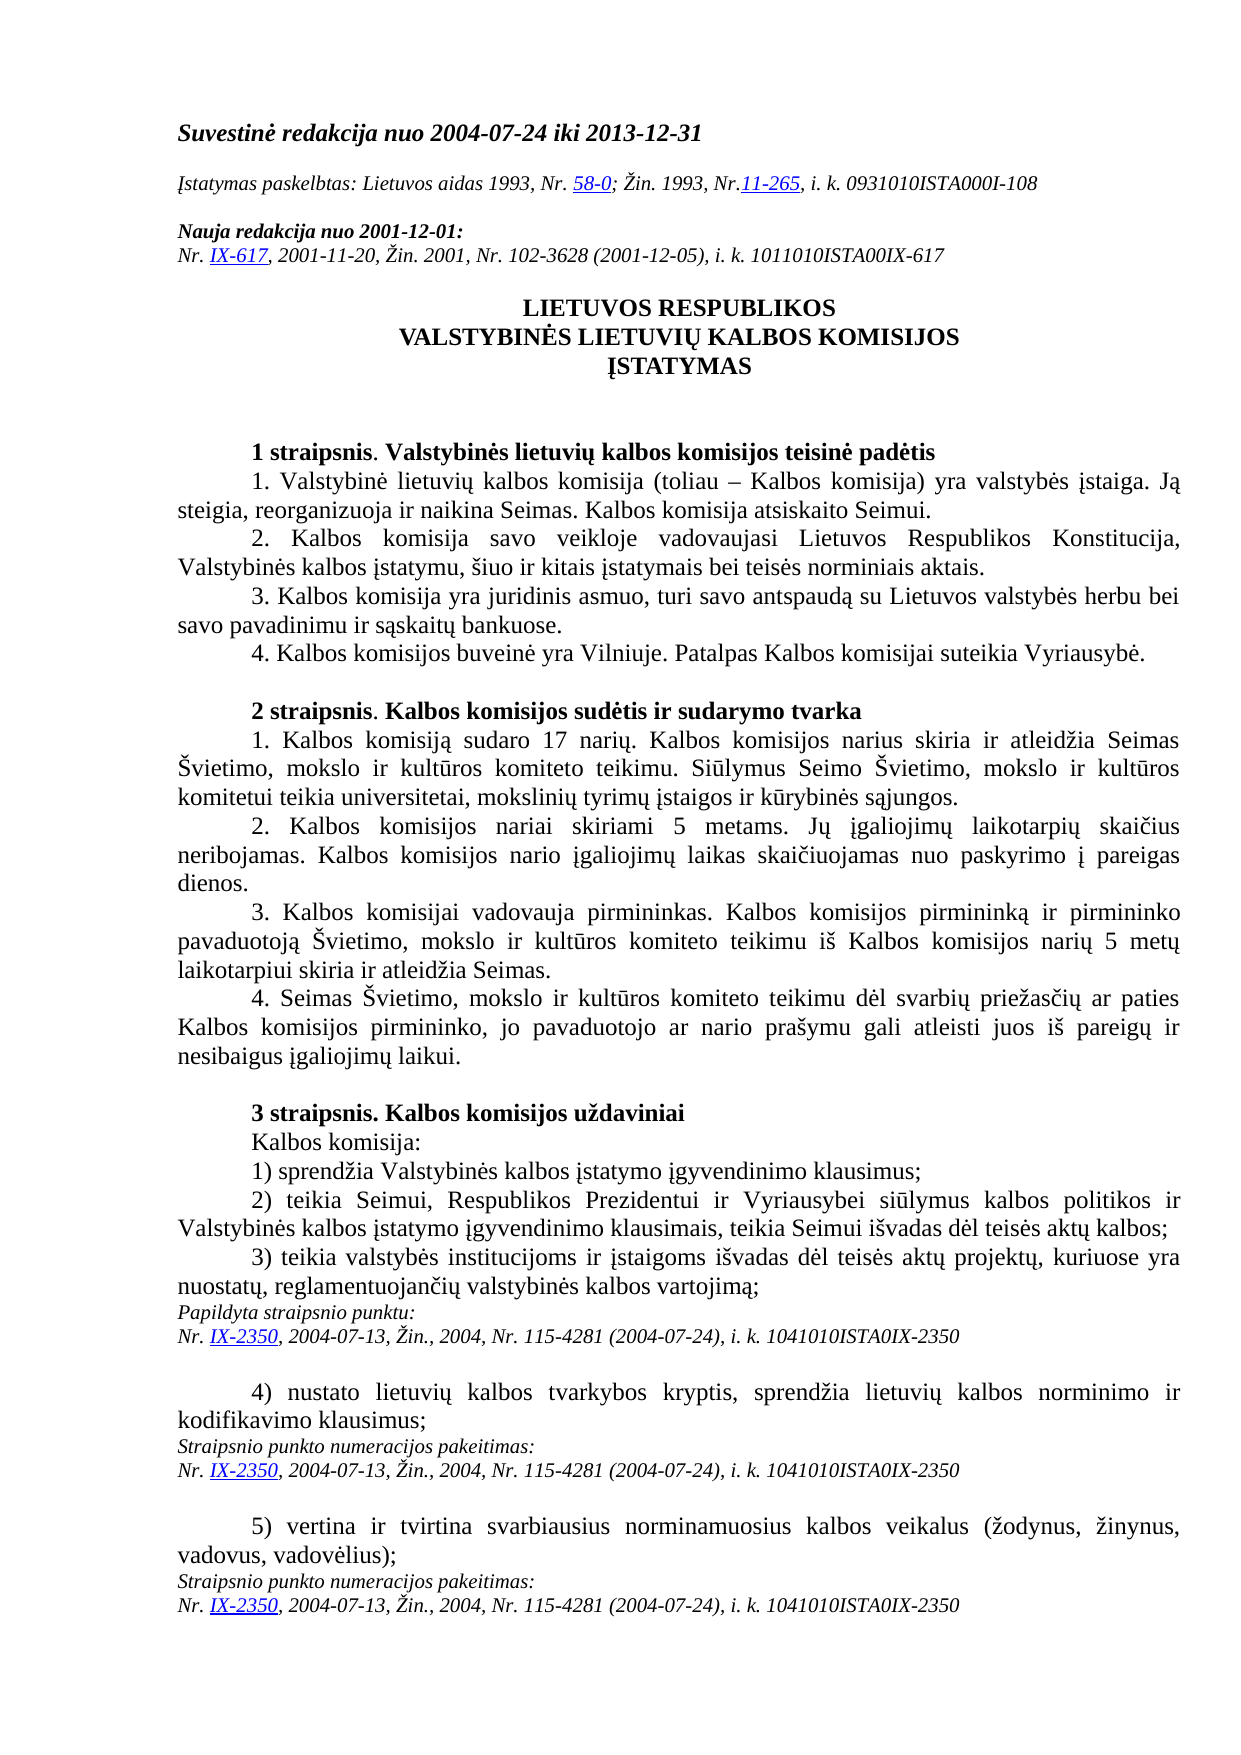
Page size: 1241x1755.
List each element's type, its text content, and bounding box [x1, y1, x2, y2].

text LIETUVOS RESPUBLIKOS VALSTYBINĖS LIETUVIŲ KALBOS KOMISIJOS ĮSTATYMAS [177, 293, 1181, 380]
text 4) nustato lietuvių kalbos tvarkybos kryptis, sprendžia lietuvių kalbos norminimo ir kodifikavimo klausimus; [177, 1377, 1181, 1434]
text 3 straipsnis. Kalbos komisijos uždaviniai [177, 1098, 1181, 1127]
text Straipsnio punkto numeracijos pakeitimas: [177, 1434, 1181, 1458]
text 1. Kalbos komisiją sudaro 17 narių. Kalbos komisijos narius skiria ir atleidžia Seimas Švietimo, mokslo ir kultūros komiteto teikimu. Siūlymus Seimo Švietimo, mokslo ir kultūros komitetui teikia universitetai, mokslinių tyrimų įstaigos ir kūrybinės sąjungos. [177, 725, 1181, 811]
text Nr. IX-2350, 2004-07-13, Žin., 2004, Nr. 115-4281 (2004-07-24), i. k. 1041010ISTA0IX-2350 [177, 1324, 1181, 1348]
text Suvestinė redakcija nuo 2004-07-24 iki 2013-12-31 [177, 118, 1181, 147]
text 3. Kalbos komisija yra juridinis asmuo, turi savo antspaudą su Lietuvos valstybės herbu bei savo pavadinimu ir sąskaitų bankuose. [177, 581, 1181, 638]
text 2. Kalbos komisija savo veikloje vadovaujasi Lietuvos Respublikos Konstitucija, Valstybinės kalbos įstatymu, šiuo ir kitais įstatymais bei teisės norminiais aktais. [177, 523, 1181, 581]
text 3) teikia valstybės institucijoms ir įstaigoms išvadas dėl teisės aktų projektų, kuriuose yra nuostatų, reglamentuojančių valstybinės kalbos vartojimą; [177, 1242, 1181, 1300]
text Nr. IX-2350, 2004-07-13, Žin., 2004, Nr. 115-4281 (2004-07-24), i. k. 1041010ISTA0IX-2350 [177, 1458, 1181, 1482]
text Straipsnio punkto numeracijos pakeitimas: [177, 1568, 1181, 1593]
text Kalbos komisija: [177, 1127, 1181, 1156]
text Nr. IX-617, 2001-11-20, Žin. 2001, Nr. 102-3628 (2001-12-05), i. k. 1011010ISTA00IX-617 [177, 243, 1181, 267]
text Nr. IX-2350, 2004-07-13, Žin., 2004, Nr. 115-4281 (2004-07-24), i. k. 1041010ISTA0IX-2350 [177, 1593, 1181, 1617]
text Įstatymas paskelbtas: Lietuvos aidas 1993, Nr. 58-0; Žin. 1993, Nr.11-265, i. k. 0931010ISTA000I-108 [177, 171, 1181, 195]
text 3. Kalbos komisijai vadovauja pirmininkas. Kalbos komisijos pirmininką ir pirmininko pavaduotoją Švietimo, mokslo ir kultūros komiteto teikimu iš Kalbos komisijos narių 5 metų laikotarpiui skiria ir atleidžia Seimas. [177, 897, 1181, 983]
text 4. Seimas Švietimo, mokslo ir kultūros komiteto teikimu dėl svarbių priežasčių ar paties Kalbos komisijos pirmininko, jo pavaduotojo ar nario prašymu gali atleisti juos iš pareigų ir nesibaigus įgaliojimų laikui. [177, 983, 1181, 1070]
text 1 straipsnis. Valstybinės lietuvių kalbos komisijos teisinė padėtis [177, 437, 1181, 466]
text Papildyta straipsnio punktu: [177, 1300, 1181, 1324]
text 1. Valstybinė lietuvių kalbos komisija (toliau – Kalbos komisija) yra valstybės įstaiga. Ją steigia, reorganizuoja ir naikina Seimas. Kalbos komisija atsiskaito Seimui. [177, 466, 1181, 523]
text 2. Kalbos komisijos nariai skiriami 5 metams. Jų įgaliojimų laikotarpių skaičius neribojamas. Kalbos komisijos nario įgaliojimų laikas skaičiuojamas nuo paskyrimo į pareigas dienos. [177, 811, 1181, 897]
text 4. Kalbos komisijos buveinė yra Vilniuje. Patalpas Kalbos komisijai suteikia Vyriausybė. [177, 638, 1181, 667]
text 1) sprendžia Valstybinės kalbos įstatymo įgyvendinimo klausimus; [177, 1156, 1181, 1185]
text Nauja redakcija nuo 2001-12-01: [177, 219, 1181, 243]
text 2) teikia Seimui, Respublikos Prezidentui ir Vyriausybei siūlymus kalbos politikos ir Valstybinės kalbos įstatymo įgyvendinimo klausimais, teikia Seimui išvadas dėl teisės aktų kalbos; [177, 1185, 1181, 1242]
text 2 straipsnis. Kalbos komisijos sudėtis ir sudarymo tvarka [177, 696, 1181, 725]
text 5) vertina ir tvirtina svarbiausius norminamuosius kalbos veikalus (žodynus, žinynus, vadovus, vadovėlius); [177, 1511, 1181, 1568]
